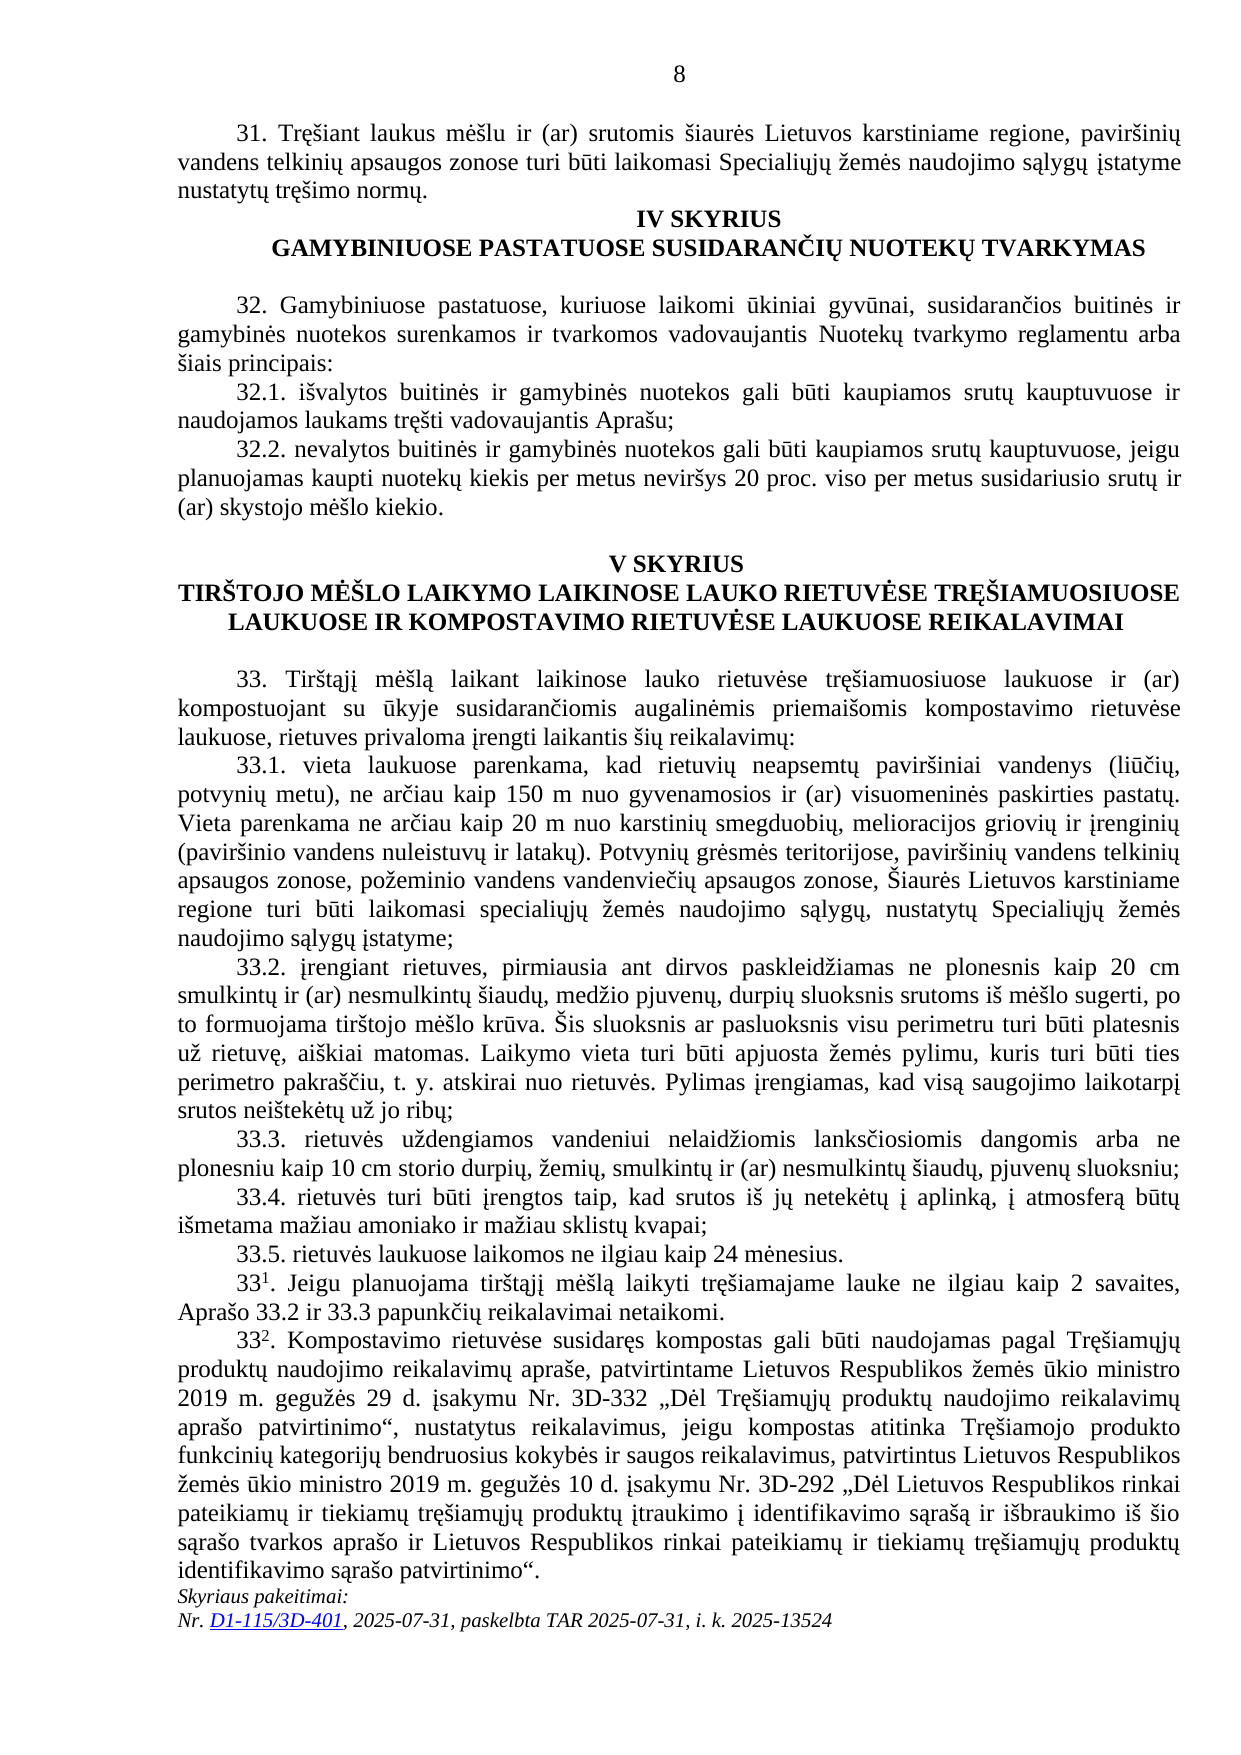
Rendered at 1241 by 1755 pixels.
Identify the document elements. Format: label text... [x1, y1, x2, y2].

text Nr. D1-115/3D-401, 2025-07-31, paskelbta TAR 2025-07-31, i. k. 2025-13524 [177, 1608, 1181, 1632]
text 33.1. vieta laukuose parenkama, kad rietuvių neapsemtų paviršiniai vandenys (liūčių, potvynių metu), ne arčiau kaip 150 m nuo gyvenamosios ir (ar) visuomeninės paskirties pastatų. Vieta parenkama ne arčiau kaip 20 m nuo karstinių smegduobių, melioracijos griovių ir įrenginių (paviršinio vandens nuleistuvų ir latakų). Potvynių grėsmės teritorijose, paviršinių vandens telkinių apsaugos zonose, požeminio vandens vandenviečių apsaugos zonose, Šiaurės Lietuvos karstiniame regione turi būti laikomasi specialiųjų žemės naudojimo sąlygų, nustatytų Specialiųjų žemės naudojimo sąlygų įstatyme; [177, 751, 1181, 952]
text TIRŠTOJO MĖŠLO LAIKYMO LAIKINOSE LAUKO RIETUVĖSE TRĘŠIAMUOSIUOSE LAUKUOSE IR KOMPOSTAVIMO RIETUVĖSE LAUKUOSE REIKALAVIMAI [177, 578, 1181, 636]
text 33.5. rietuvės laukuose laikomos ne ilgiau kaip 24 mėnesius. [177, 1239, 1181, 1268]
text 32.2. nevalytos buitinės ir gamybinės nuotekos gali būti kaupiamos srutų kauptuvuose, jeigu planuojamas kaupti nuotekų kiekis per metus neviršys 20 proc. viso per metus susidariusio srutų ir (ar) skystojo mėšlo kiekio. [177, 434, 1181, 521]
text 32.1. išvalytos buitinės ir gamybinės nuotekos gali būti kaupiamos srutų kauptuvuose ir naudojamos laukams tręšti vadovaujantis Aprašu; [177, 377, 1181, 434]
text IV skyrius [177, 204, 1181, 233]
text 31. Tręšiant laukus mėšlu ir (ar) srutomis šiaurės Lietuvos karstiniame regione, paviršinių vandens telkinių apsaugos zonose turi būti laikomasi Specialiųjų žemės naudojimo sąlygų įstatyme nustatytų tręšimo normų. [177, 118, 1181, 204]
text 33. Tirštąjį mėšlą laikant laikinose lauko rietuvėse tręšiamuosiuose laukuose ir (ar) kompostuojant su ūkyje susidarančiomis augalinėmis priemaišomis kompostavimo rietuvėse laukuose, rietuves privaloma įrengti laikantis šių reikalavimų: [177, 664, 1181, 751]
text V SKYRIUS [177, 549, 1181, 578]
text 33.4. rietuvės turi būti įrengtos taip, kad srutos iš jų netekėtų į aplinką, į atmosferą būtų išmetama mažiau amoniako ir mažiau sklistų kvapai; [177, 1182, 1181, 1239]
text Skyriaus pakeitimai: [177, 1584, 1181, 1608]
text 331. Jeigu planuojama tirštąjį mėšlą laikyti tręšiamajame lauke ne ilgiau kaip 2 savaites, Aprašo 33.2 ir 33.3 papunkčių reikalavimai netaikomi. [177, 1268, 1181, 1326]
text 332. Kompostavimo rietuvėse susidaręs kompostas gali būti naudojamas pagal Tręšiamųjų produktų naudojimo reikalavimų apraše, patvirtintame Lietuvos Respublikos žemės ūkio ministro 2019 m. gegužės 29 d. įsakymu Nr. 3D-332 „Dėl Tręšiamųjų produktų naudojimo reikalavimų aprašo patvirtinimo“, nustatytus reikalavimus, jeigu kompostas atitinka Tręšiamojo produkto funkcinių kategorijų bendruosius kokybės ir saugos reikalavimus, patvirtintus Lietuvos Respublikos žemės ūkio ministro 2019 m. gegužės 10 d. įsakymu Nr. 3D-292 „Dėl Lietuvos Respublikos rinkai pateikiamų ir tiekiamų tręšiamųjų produktų įtraukimo į identifikavimo sąrašą ir išbraukimo iš šio sąrašo tvarkos aprašo ir Lietuvos Respublikos rinkai pateikiamų ir tiekiamų tręšiamųjų produktų identifikavimo sąrašo patvirtinimo“. [177, 1326, 1181, 1584]
text 32. Gamybiniuose pastatuose, kuriuose laikomi ūkiniai gyvūnai, susidarančios buitinės ir gamybinės nuotekos surenkamos ir tvarkomos vadovaujantis Nuotekų tvarkymo reglamentu arba šiais principais: [177, 291, 1181, 377]
text 33.2. įrengiant rietuves, pirmiausia ant dirvos paskleidžiamas ne plonesnis kaip 20 cm smulkintų ir (ar) nesmulkintų šiaudų, medžio pjuvenų, durpių sluoksnis srutoms iš mėšlo sugerti, po to formuojama tirštojo mėšlo krūva. Šis sluoksnis ar pasluoksnis visu perimetru turi būti platesnis už rietuvę, aiškiai matomas. Laikymo vieta turi būti apjuosta žemės pylimu, kuris turi būti ties perimetro pakraščiu, t. y. atskirai nuo rietuvės. Pylimas įrengiamas, kad visą saugojimo laikotarpį srutos neištekėtų už jo ribų; [177, 952, 1181, 1124]
text GAMYBINIUOSE PASTATUOSE SUSIDARANČIŲ NUOTEKŲ TVARKYMAS [177, 233, 1181, 262]
text 33.3. rietuvės uždengiamos vandeniui nelaidžiomis lanksčiosiomis dangomis arba ne plonesniu kaip 10 cm storio durpių, žemių, smulkintų ir (ar) nesmulkintų šiaudų, pjuvenų sluoksniu; [177, 1124, 1181, 1182]
